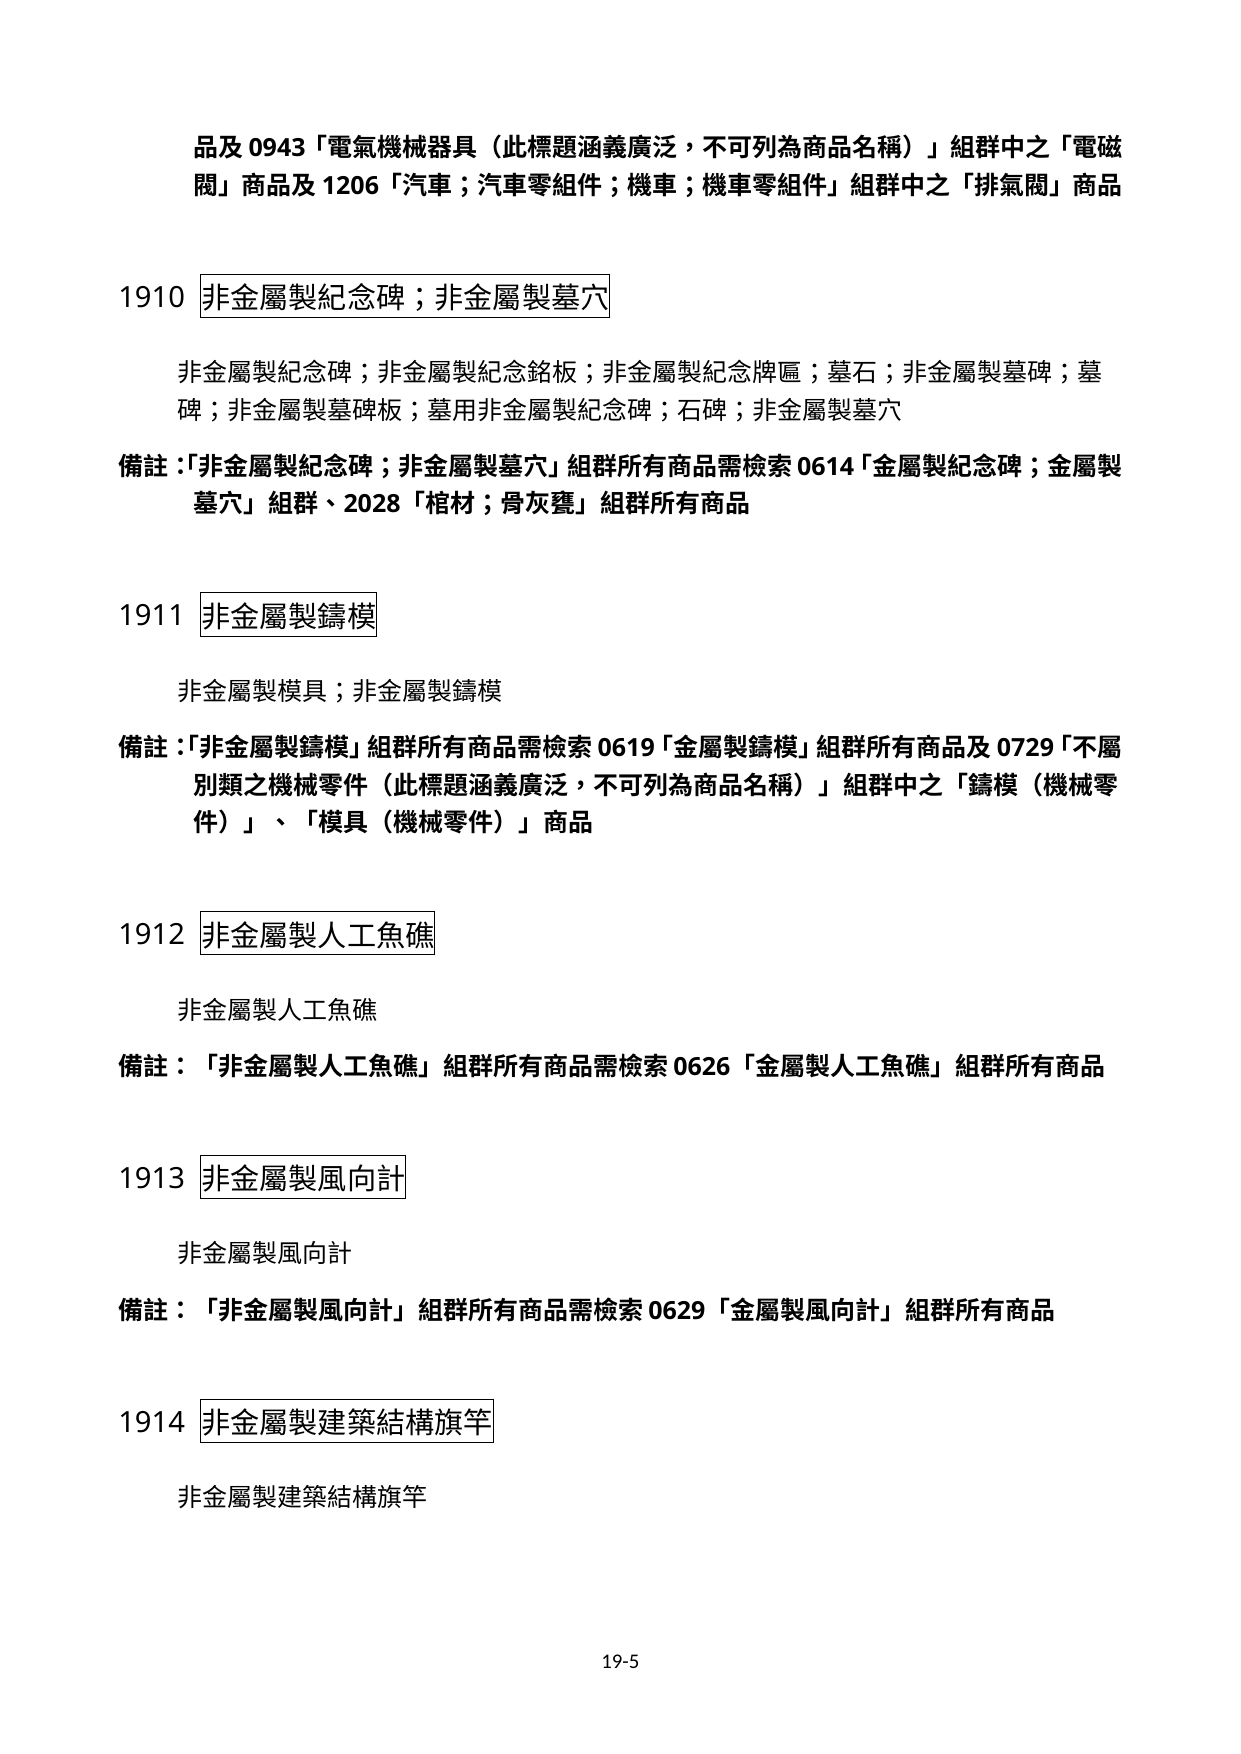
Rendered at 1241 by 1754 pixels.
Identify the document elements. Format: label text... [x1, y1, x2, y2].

text 1912 非金屬製人工魚礁 [118, 896, 1122, 971]
text 備註：「非金屬製紀念碑；非金屬製墓穴」組群所有商品需檢索0614「金屬製紀念碑；金屬製墓穴」組群、2028「棺材；骨灰甕」組群所有商品 [118, 446, 1122, 521]
text 1911 非金屬製鑄模 [118, 577, 1122, 652]
text 1914 非金屬製建築結構旗竿 [118, 1383, 1122, 1458]
text 備註：「非金屬製風向計」組群所有商品需檢索0629「金屬製風向計」組群所有商品 [118, 1289, 1122, 1327]
text 備註：「非金屬製人工魚礁」組群所有商品需檢索0626「金屬製人工魚礁」組群所有商品 [118, 1046, 1122, 1083]
text 非金屬製人工魚礁 [177, 989, 1122, 1027]
text 1913 非金屬製風向計 [118, 1139, 1122, 1214]
text 非金屬製建築結構旗竿 [177, 1477, 1122, 1514]
text 1910 非金屬製紀念碑；非金屬製墓穴 [118, 258, 1122, 333]
text 備註：「非金屬及非塑膠製水管閥」組群所有商品需檢索0627「非機械零件之金屬製閥」組群、1129「給水用閥；氣體燃料管道用閥」組群、1725「橡膠製閥；硫化纖維製閥」組群、2034「非機械零件用塑膠製閥；非機械零件用塑膠製凡而」組群所有商品及0729「不屬別類之機械零件（此標題涵義廣泛，不可列為商品名稱）」組群中之「機器用閥」商品及0943「電氣機械器具（此標題涵義廣泛，不可列為商品名稱）」組群中之「電磁閥」商品及1206「汽車；汽車零組件；機車；機車零組件」組群中之「排氣閥」商品 [118, 127, 1122, 202]
text 非金屬製紀念碑；非金屬製紀念銘板；非金屬製紀念牌匾；墓石；非金屬製墓碑；墓碑；非金屬製墓碑板；墓用非金屬製紀念碑；石碑；非金屬製墓穴 [177, 352, 1122, 427]
text 非金屬製模具；非金屬製鑄模 [177, 671, 1122, 708]
text 備註：「非金屬製鑄模」組群所有商品需檢索0619「金屬製鑄模」組群所有商品及0729「不屬別類之機械零件（此標題涵義廣泛，不可列為商品名稱）」組群中之「鑄模（機械零件）」、「模具（機械零件）」商品 [118, 727, 1122, 839]
text 非金屬製風向計 [177, 1233, 1122, 1271]
